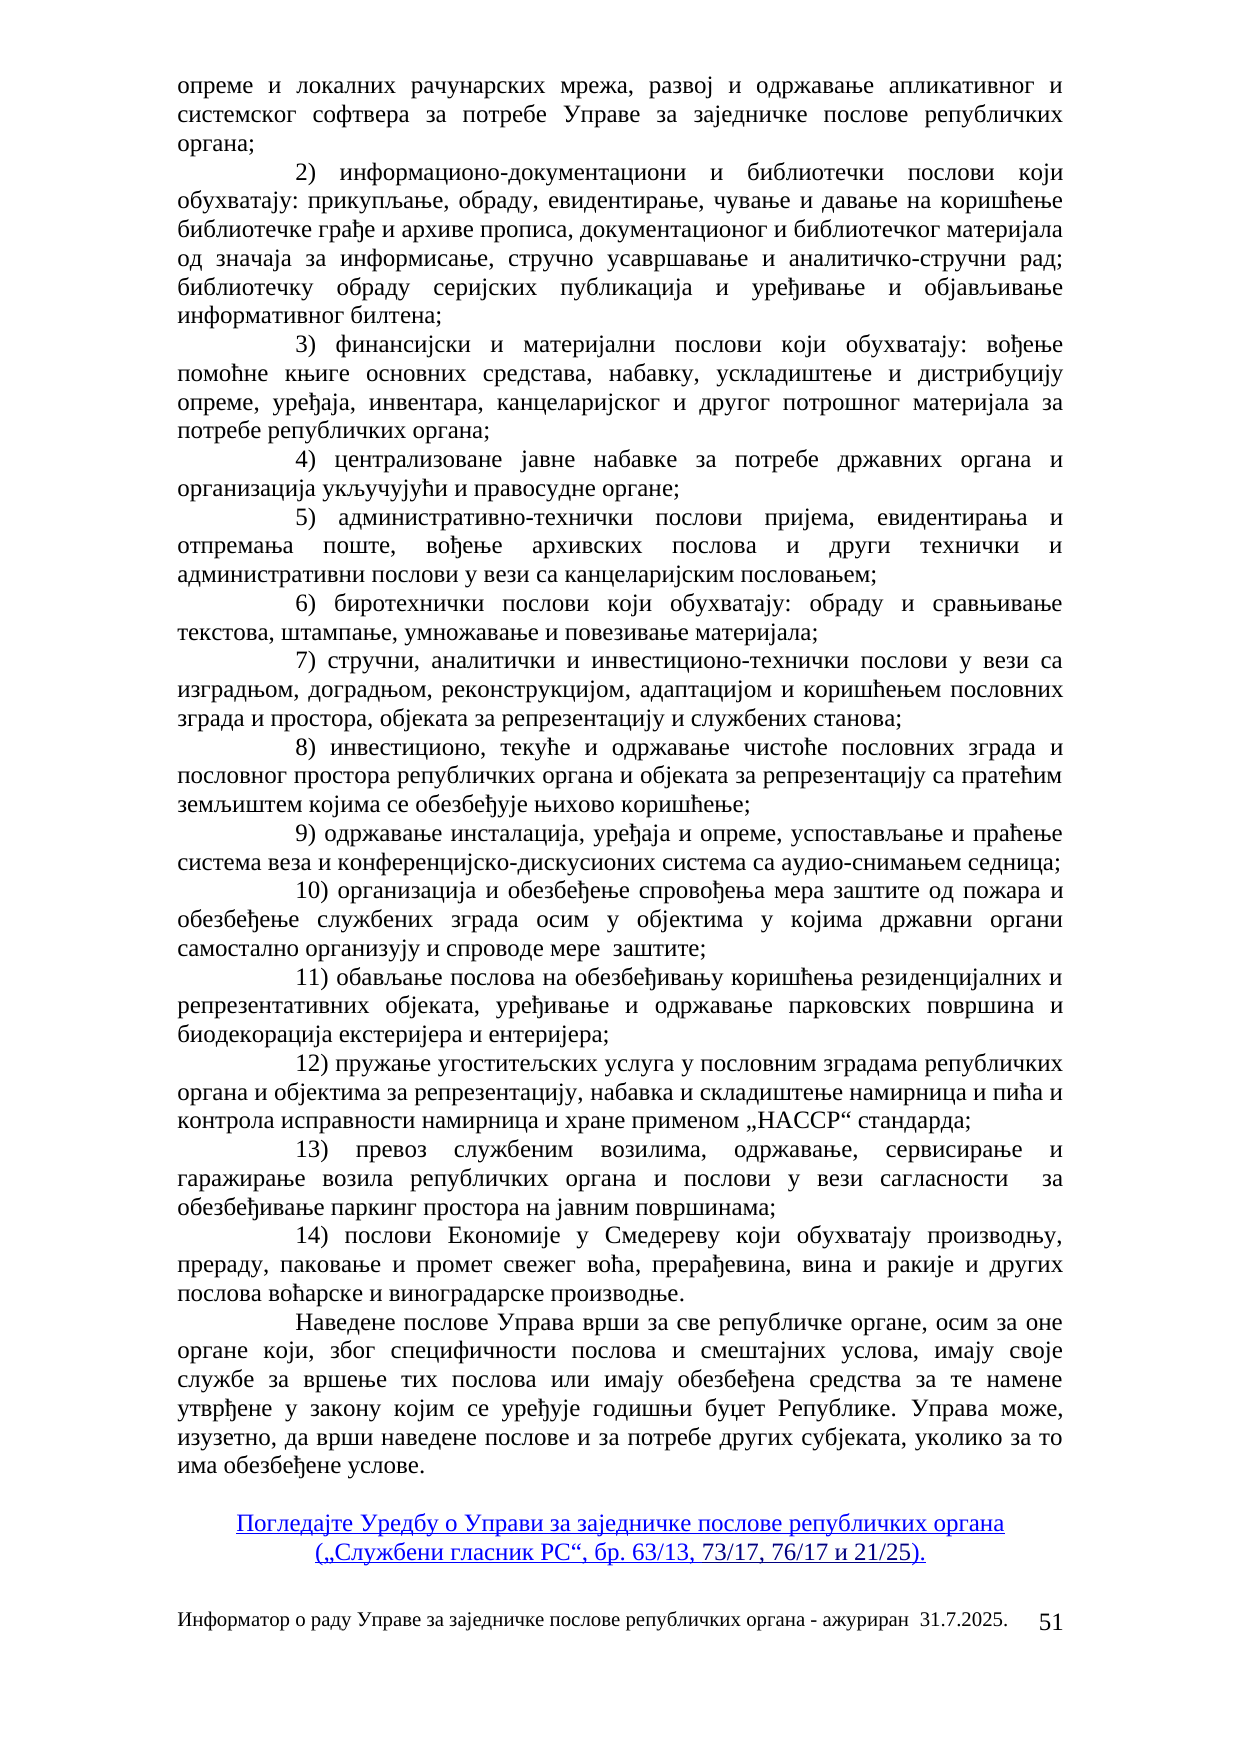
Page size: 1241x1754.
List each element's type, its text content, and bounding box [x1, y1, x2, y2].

text Наведене послове Управа врши за све републичке органе, осим за оне органе који, због специфичности послова и смештајних услова, имају своје службе за вршење тих послова или имају обезбеђена средства за те намене утврђене у закону којим се уређује годишњи буџет Републике. Управа може, изузетно, да врши наведене послове и за потребе других субјеката, уколико за то има обезбеђене услове. [177, 1307, 1063, 1479]
text 12) пружање угоститељских услуга у пословним зградама републичких органа и објектима за репрезентацију, набавка и складиштење намирница и пића и контрола исправности намирница и хране применом „HACCP“ стандарда; [177, 1048, 1063, 1134]
text 8) инвестиционо, текуће и одржавање чистоће пословних зграда и пословног простора републичких органа и објеката за репрезентацију са пратећим земљиштем којима се обезбеђује њихово коришћење; [177, 732, 1063, 818]
text Погледајте Уредбу о Управи за заједничке послове републичких органа („Службени гласник РС“, бр. 63/13, 73/17, 76/17 и 21/25). [177, 1508, 1063, 1566]
text 14) послови Економије у Смедереву који обухватају производњу, прераду, паковање и промет свежег воћа, прерађевина, вина и ракије и других послова воћарске и виноградарске производње. [177, 1221, 1063, 1307]
text 5) административно-технички послови пријема, евидентирања и отпремања поште, вођење архивских послова и други технички и административни послови у вези са канцеларијским пословањем; [177, 502, 1063, 588]
text 10) организација и обезбеђење спровођења мера заштите од пожара и обезбеђење службених зграда осим у објектима у којима државни органи самостално организују и спроводе мере заштите; [177, 876, 1063, 962]
text опреме и локалних рачунарских мрежа, развој и одржавање апликативног и системског софтвера за потребе Управе за заједничке послове републичких органа; [177, 71, 1063, 157]
text 4) централизоване јавне набавке за потребе државних органа и организација укључујући и правосудне органе; [177, 444, 1063, 502]
text 7) стручни, аналитички и инвестиционо-технички послови у вези са изградњом, доградњом, реконструкцијом, адаптацијом и коришћењем пословних зграда и простора, објеката за репрезентацију и службених станова; [177, 646, 1063, 732]
text 11) обављање послова на обезбеђивању коришћења резиденцијалних и репрезентативних објеката, уређивање и одржавање парковских површина и биодекорација екстеријера и ентеријера; [177, 962, 1063, 1048]
text 2) информационо-документациони и библиотечки послови који обухватају: прикупљање, обраду, евидентирање, чување и давање на коришћење библиотечке грађе и архиве прописа, документационог и библиотечког материјала од значаја за информисање, стручно усавршавање и аналитичко-стручни рад; библиотечку обраду серијских публикација и уређивање и објављивање информативног билтена; [177, 157, 1063, 329]
text 13) превоз службеним возилима, одржавање, сервисирање и гаражирање возила републичких органа и послови у вези сагласности за обезбеђивање паркинг простора на јавним површинама; [177, 1134, 1063, 1221]
text 3) финансијски и материјални послови који обухватају: вођење помоћне књиге основних средстава, набавку, ускладиштење и дистрибуцију опреме, уређаја, инвентара, канцеларијског и другог потрошног материјала за потребе републичких органа; [177, 329, 1063, 444]
text 6) биротехнички послови који обухватају: обраду и сравњивање текстова, штампање, умножавање и повезивање материјала; [177, 588, 1063, 646]
text 9) одржавање инсталација, уређаја и опреме, успостављање и праћење система веза и конференцијско-дискусионих система са аудио-снимањем седница; [177, 818, 1063, 876]
